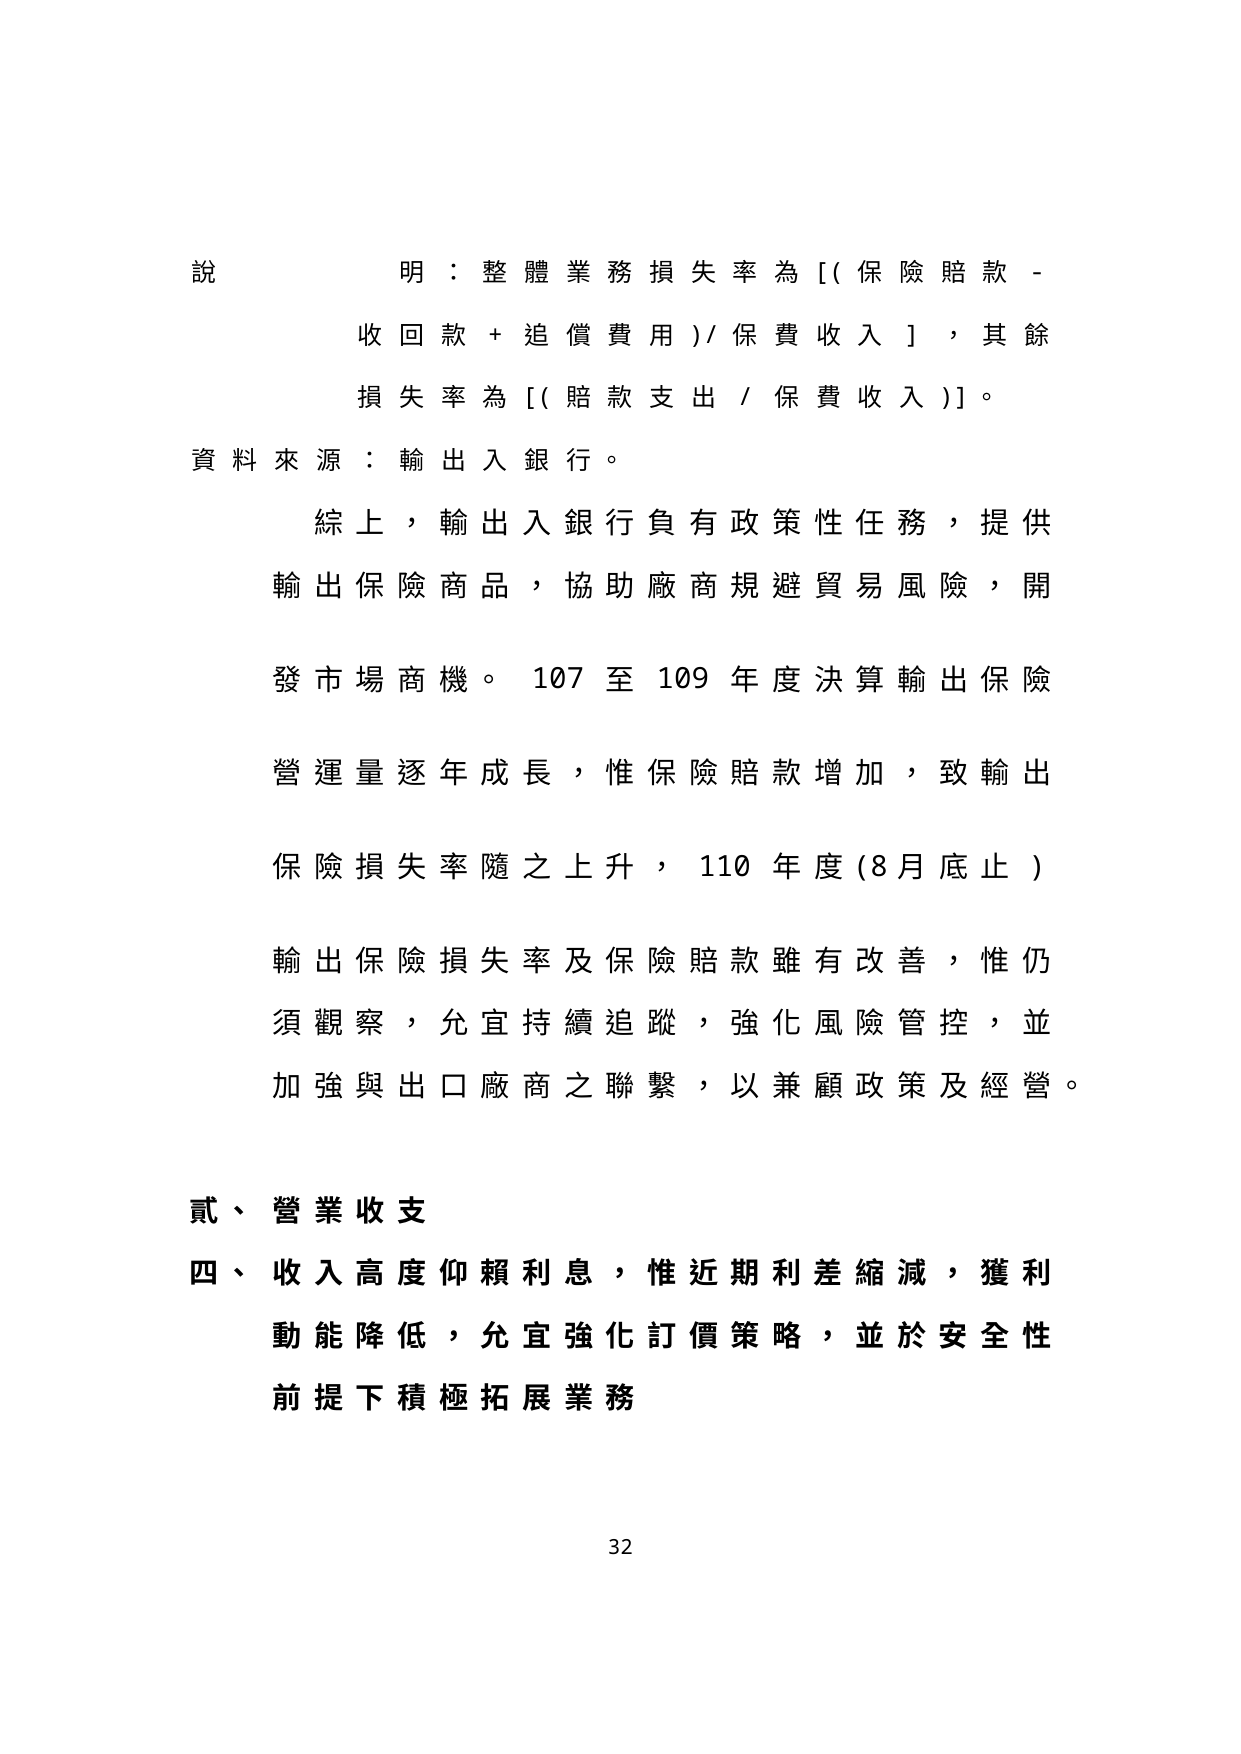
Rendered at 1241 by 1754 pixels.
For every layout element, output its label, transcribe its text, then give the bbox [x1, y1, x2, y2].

text 資料來源：輸出入銀行。 [183, 417, 1058, 479]
text 綜上，輸出入銀行負有政策性任務，提供輸出保險商品，協助廠商規避貿易風險，開發市場商機。107至109年度決算輸出保險營運量逐年成長，惟保險賠款增加，致輸出保險損失率隨之上升，110年度(8月底止)輸出保險損失率及保險賠款雖有改善，惟仍須觀察，允宜持續追蹤，強化風險管控，並加強與出口廠商之聯繫，以兼顧政策及經營。 [242, 479, 1058, 1104]
text 貳、營業收支 [183, 1167, 1058, 1229]
text 四、收入高度仰賴利息，惟近期利差縮減，獲利動能降低，允宜強化訂價策略，並於安全性前提下積極拓展業務 [183, 1229, 1058, 1417]
text 說 明：整體業務損失率為[(保險賠款-收回款+追償費用)/保費收入]，其餘損失率為[(賠款支出/保費收入)]。 [183, 229, 1058, 417]
